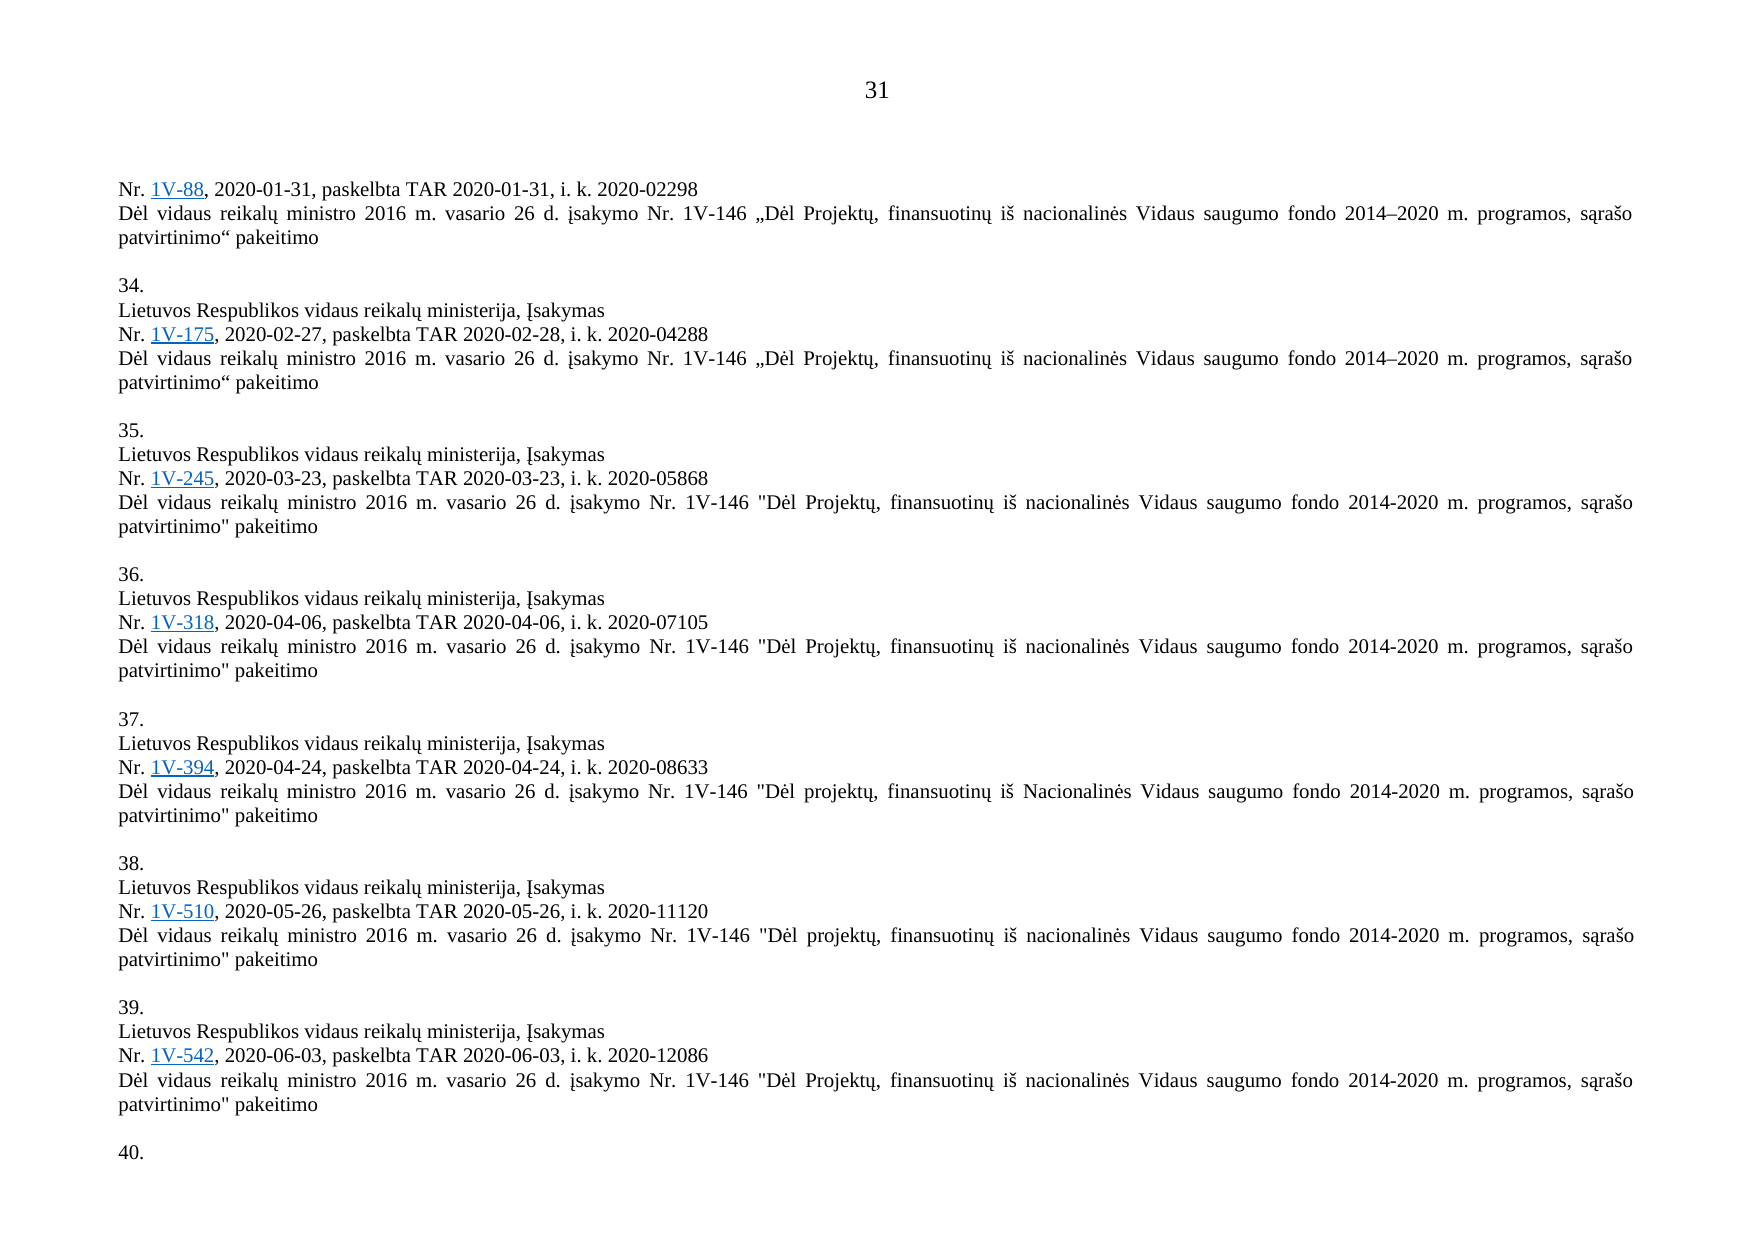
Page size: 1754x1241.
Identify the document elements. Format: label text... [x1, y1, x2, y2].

text Dėl vidaus reikalų ministro 2016 m. vasario 26 d. įsakymo Nr. 1V-146 „Dėl Projektų, finansuotinų iš nacionalinės Vidaus saugumo fondo 2014–2020 m. programos, sąrašo patvirtinimo“ pakeitimo [118, 346, 1636, 394]
text 36. [118, 562, 1636, 586]
text Nr. 1V-542, 2020-06-03, paskelbta TAR 2020-06-03, i. k. 2020-12086 [118, 1043, 1636, 1067]
text Lietuvos Respublikos vidaus reikalų ministerija, Įsakymas [118, 731, 1636, 755]
text Lietuvos Respublikos vidaus reikalų ministerija, Įsakymas [118, 875, 1636, 899]
text Lietuvos Respublikos vidaus reikalų ministerija, Įsakymas [118, 586, 1636, 610]
text 39. [118, 995, 1636, 1019]
text 35. [118, 418, 1636, 442]
text Dėl vidaus reikalų ministro 2016 m. vasario 26 d. įsakymo Nr. 1V-146 "Dėl Projektų, finansuotinų iš nacionalinės Vidaus saugumo fondo 2014-2020 m. programos, sąrašo patvirtinimo" pakeitimo [118, 634, 1636, 682]
text 38. [118, 851, 1636, 875]
text 34. [118, 273, 1636, 297]
text Lietuvos Respublikos vidaus reikalų ministerija, Įsakymas [118, 297, 1636, 322]
text Nr. 1V-318, 2020-04-06, paskelbta TAR 2020-04-06, i. k. 2020-07105 [118, 610, 1636, 634]
text Dėl vidaus reikalų ministro 2016 m. vasario 26 d. įsakymo Nr. 1V-146 "Dėl Projektų, finansuotinų iš nacionalinės Vidaus saugumo fondo 2014-2020 m. programos, sąrašo patvirtinimo" pakeitimo [118, 490, 1636, 538]
text Nr. 1V-175, 2020-02-27, paskelbta TAR 2020-02-28, i. k. 2020-04288 [118, 322, 1636, 346]
text Nr. 1V-88, 2020-01-31, paskelbta TAR 2020-01-31, i. k. 2020-02298 [118, 177, 1636, 201]
text Dėl vidaus reikalų ministro 2016 m. vasario 26 d. įsakymo Nr. 1V-146 "Dėl projektų, finansuotinų iš nacionalinės Vidaus saugumo fondo 2014-2020 m. programos, sąrašo patvirtinimo" pakeitimo [118, 923, 1636, 971]
text Dėl vidaus reikalų ministro 2016 m. vasario 26 d. įsakymo Nr. 1V-146 "Dėl projektų, finansuotinų iš Nacionalinės Vidaus saugumo fondo 2014-2020 m. programos, sąrašo patvirtinimo" pakeitimo [118, 779, 1636, 827]
text Nr. 1V-245, 2020-03-23, paskelbta TAR 2020-03-23, i. k. 2020-05868 [118, 466, 1636, 490]
text 37. [118, 707, 1636, 731]
text Nr. 1V-394, 2020-04-24, paskelbta TAR 2020-04-24, i. k. 2020-08633 [118, 755, 1636, 779]
text Lietuvos Respublikos vidaus reikalų ministerija, Įsakymas [118, 442, 1636, 466]
text Nr. 1V-510, 2020-05-26, paskelbta TAR 2020-05-26, i. k. 2020-11120 [118, 899, 1636, 923]
text Lietuvos Respublikos vidaus reikalų ministerija, Įsakymas [118, 1019, 1636, 1043]
text Dėl vidaus reikalų ministro 2016 m. vasario 26 d. įsakymo Nr. 1V-146 "Dėl Projektų, finansuotinų iš nacionalinės Vidaus saugumo fondo 2014-2020 m. programos, sąrašo patvirtinimo" pakeitimo [118, 1067, 1636, 1116]
text 40. [118, 1140, 1636, 1164]
text Dėl vidaus reikalų ministro 2016 m. vasario 26 d. įsakymo Nr. 1V-146 „Dėl Projektų, finansuotinų iš nacionalinės Vidaus saugumo fondo 2014–2020 m. programos, sąrašo patvirtinimo“ pakeitimo [118, 201, 1636, 249]
